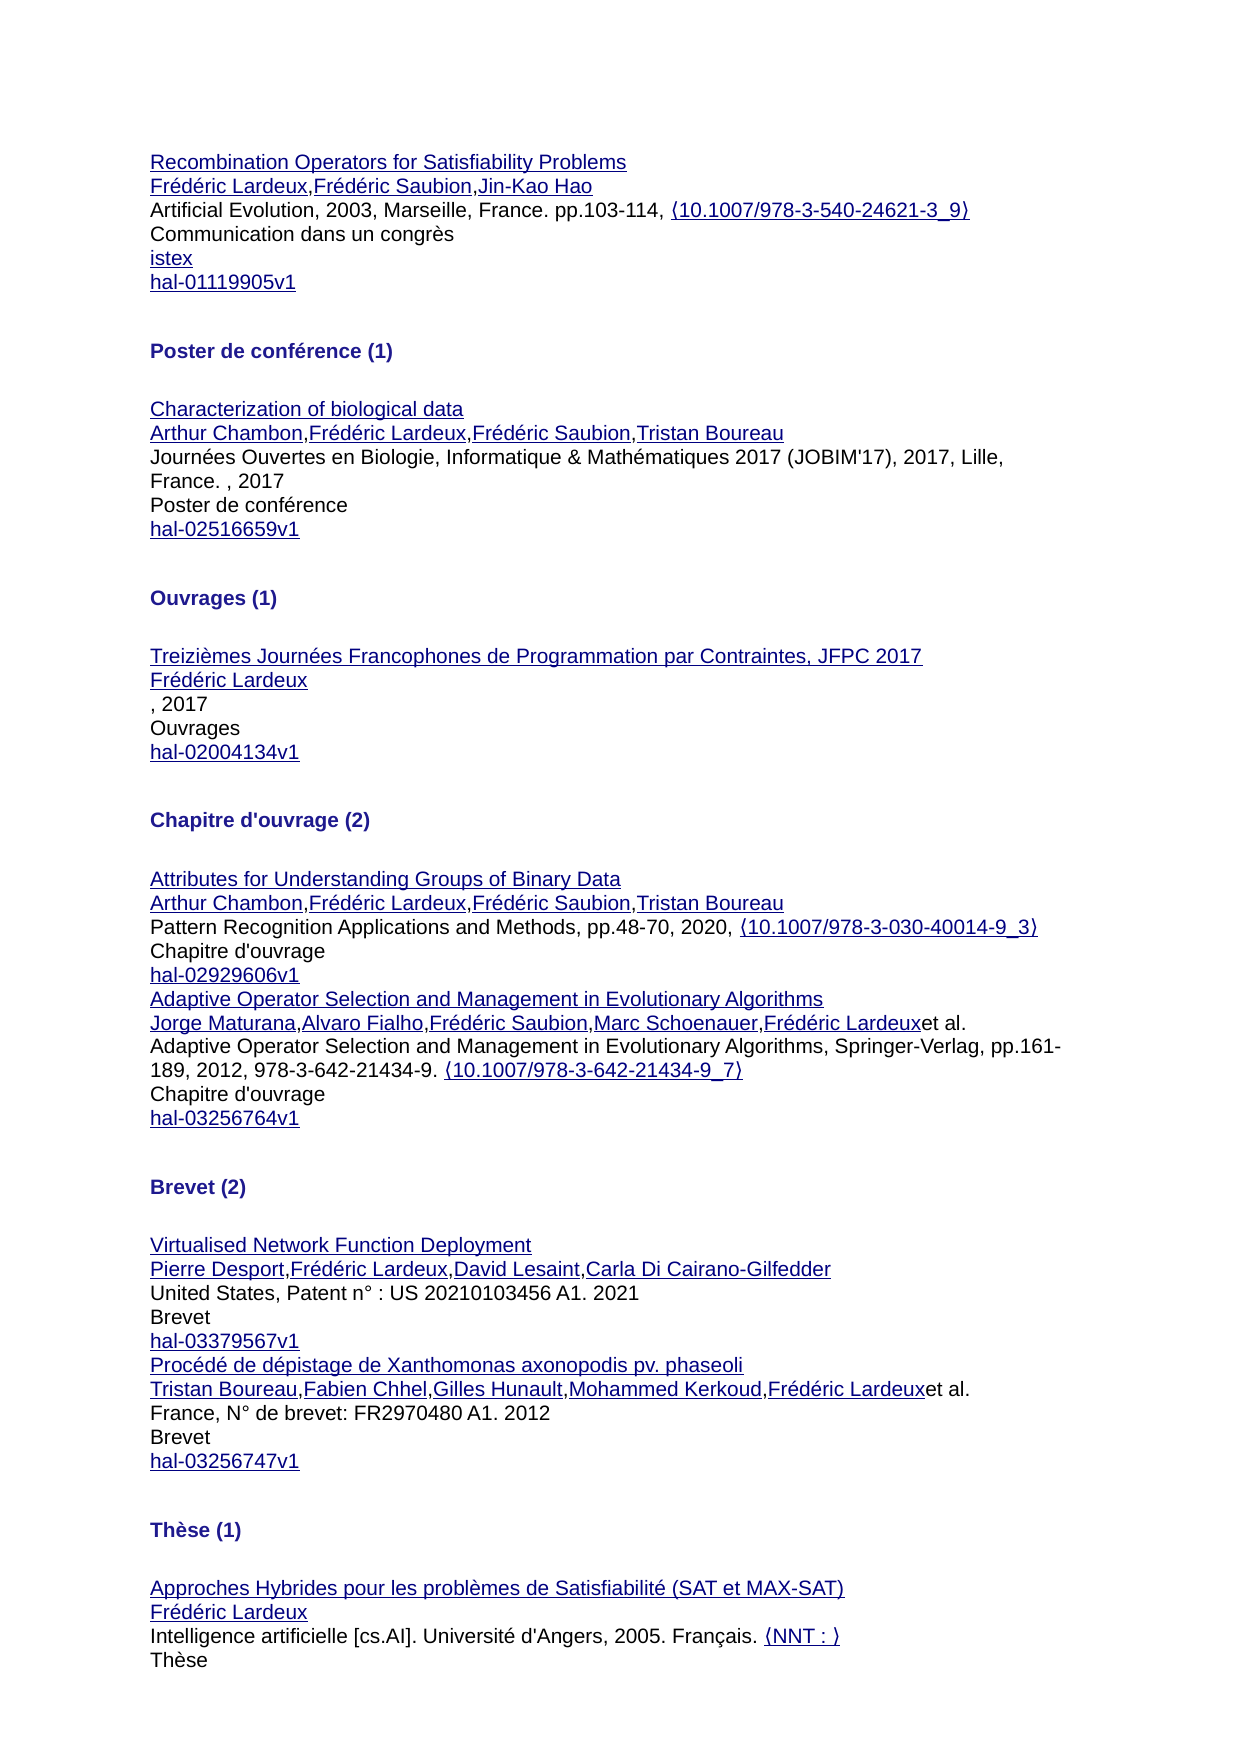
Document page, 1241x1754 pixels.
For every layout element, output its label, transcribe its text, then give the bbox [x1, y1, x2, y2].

subtitle Brevet (2) [150, 1175, 1090, 1199]
subtitle Thèse (1) [150, 1518, 1090, 1542]
table_header Attributes for Understanding Groups of Binary Data Arthur Chambon,Frédéric Lardeux,Frédéric Saubion,Tristan Boureau Pattern Recognition Applications and Methods, pp.48-70, 2020, ⟨10.1007/978-3-030-40014-9_3⟩ Chapitre d'ouvrage hal-02929606v1 [150, 867, 1090, 986]
table_cell Procédé de dépistage de Xanthomonas axonopodis pv. phaseoli Tristan Boureau,Fabien Chhel,Gilles Hunault,Mohammed Kerkoud,Frédéric Lardeuxet al. France, N° de brevet: FR2970480 A1. 2012 Brevet hal-03256747v1 [150, 1353, 1090, 1473]
table_cell Recombination Operators for Satisfiability Problems Frédéric Lardeux,Frédéric Saubion,Jin-Kao Hao Artificial Evolution, 2003, Marseille, France. pp.103-114, ⟨10.1007/978-3-540-24621-3_9⟩ Communication dans un congrès istex hal-01119905v1 [150, 150, 1090, 294]
table_header Treizièmes Journées Francophones de Programmation par Contraintes, JFPC 2017 Frédéric Lardeux , 2017 Ouvrages hal-02004134v1 [150, 644, 1090, 763]
table_cell Adaptive Operator Selection and Management in Evolutionary Algorithms Jorge Maturana,Alvaro Fialho,Frédéric Saubion,Marc Schoenauer,Frédéric Lardeuxet al. Adaptive Operator Selection and Management in Evolutionary Algorithms, Springer-Verlag, pp.161-189, 2012, 978-3-642-21434-9. ⟨10.1007/978-3-642-21434-9_7⟩ Chapitre d'ouvrage hal-03256764v1 [150, 986, 1090, 1130]
table_header Characterization of biological data Arthur Chambon,Frédéric Lardeux,Frédéric Saubion,Tristan Boureau Journées Ouvertes en Biologie, Informatique & Mathématiques 2017 (JOBIM'17), 2017, Lille, France. , 2017 Poster de conférence hal-02516659v1 [150, 397, 1090, 541]
subtitle Chapitre d'ouvrage (2) [150, 808, 1090, 832]
table_header Virtualised Network Function Deployment Pierre Desport,Frédéric Lardeux,David Lesaint,Carla Di Cairano-Gilfedder United States, Patent n° : US 20210103456 A1. 2021 Brevet hal-03379567v1 [150, 1233, 1090, 1353]
table_header Approches Hybrides pour les problèmes de Satisfiabilité (SAT et MAX-SAT) Frédéric Lardeux Intelligence artificielle [cs.AI]. Université d'Angers, 2005. Français. ⟨NNT : ⟩ Thèse [150, 1576, 1090, 1672]
subtitle Poster de conférence (1) [150, 338, 1090, 362]
subtitle Ouvrages (1) [150, 585, 1090, 609]
